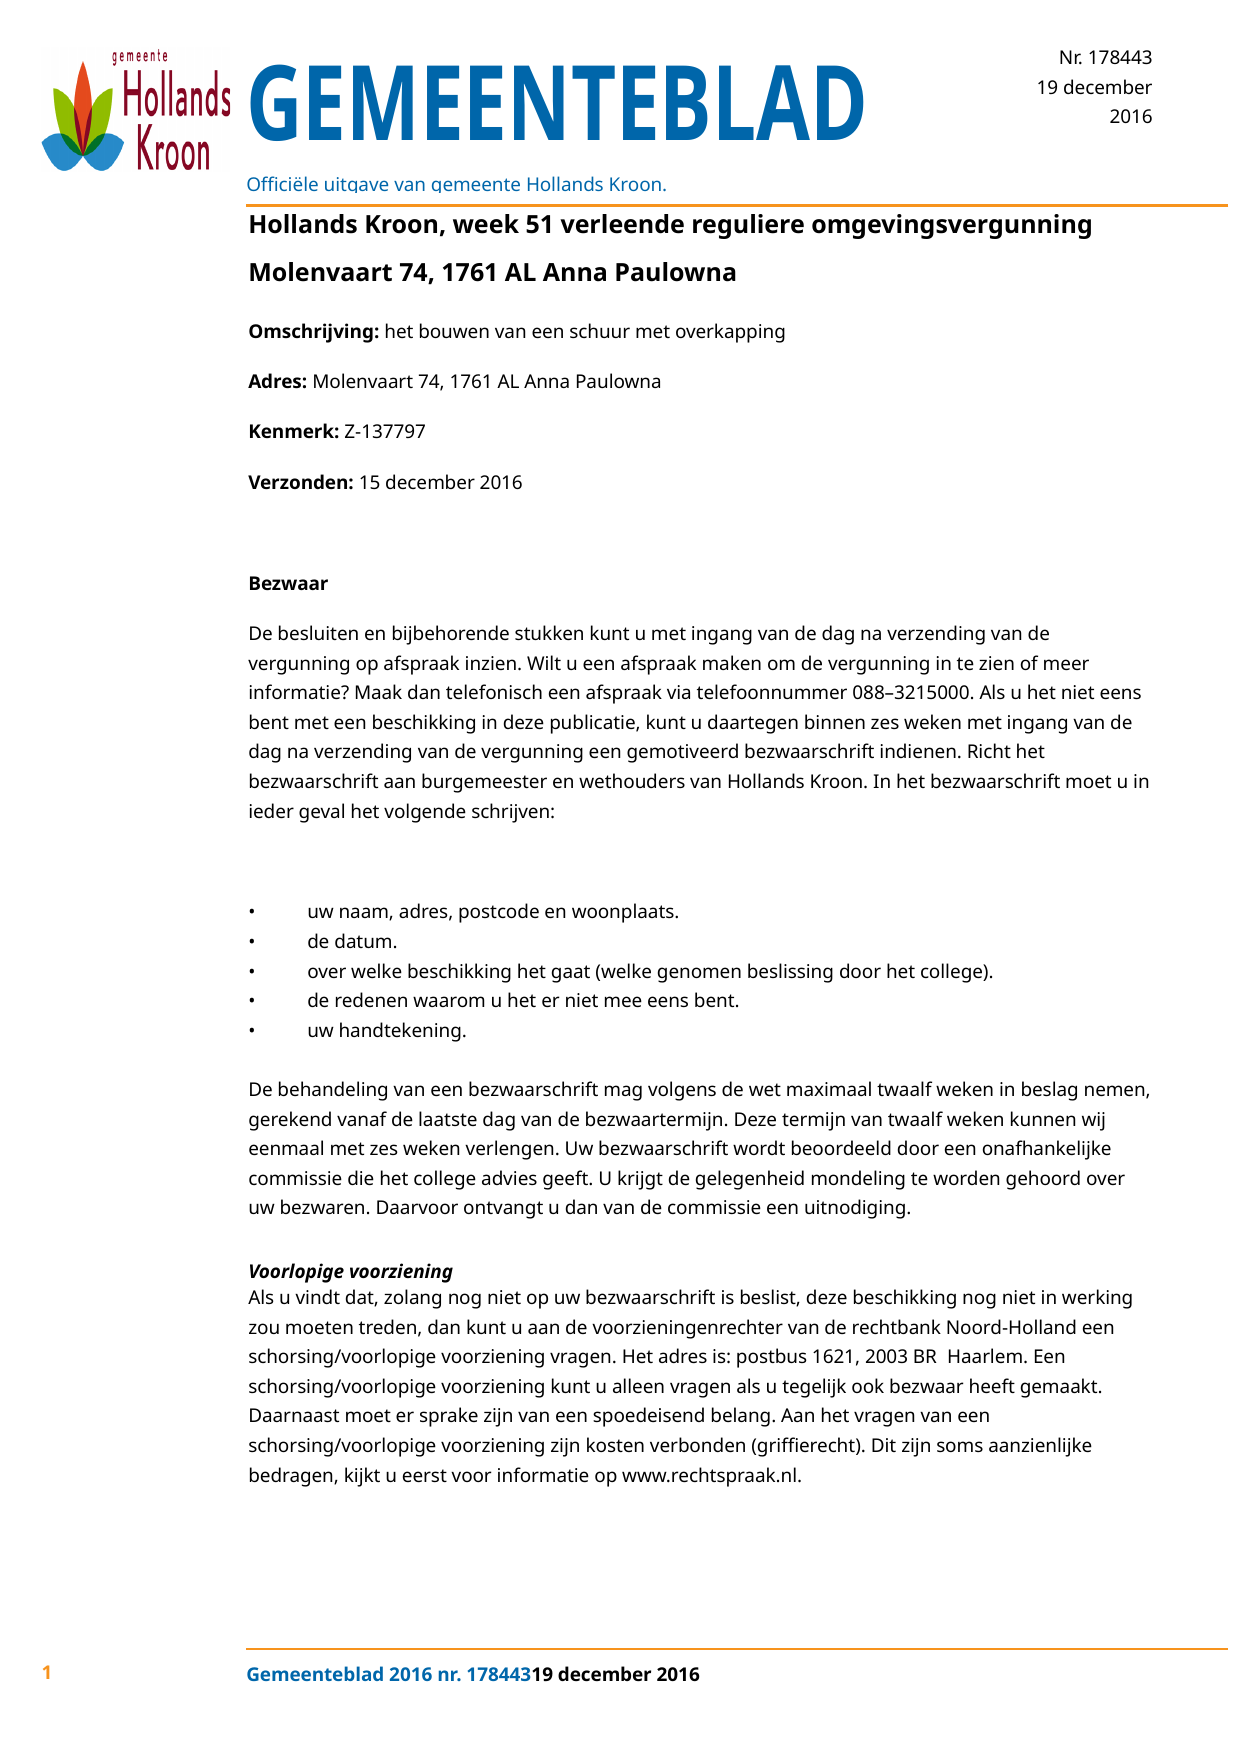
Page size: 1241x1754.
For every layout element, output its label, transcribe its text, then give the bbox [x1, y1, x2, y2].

text Hollands Kroon, week 51 verleende reguliere omgevingsvergunning Molenvaart 74, 1761 AL Anna Paulowna [248, 207, 1152, 288]
list uw naam, adres, postcode en woonplaats. [248, 899, 1152, 924]
text De besluiten en bijbehorende stukken kunt u met ingang van de dag na verzending van de vergunning op afspraak inzien. Wilt u een afspraak maken om de vergunning in te zien of meer informatie? Maak dan telefonisch een afspraak via telefoonnummer 088–3215000. Als u het niet eens bent met een beschikking in deze publicatie, kunt u daartegen binnen zes weken met ingang van de dag na verzending van de vergunning een gemotiveerd bezwaarschrift indienen. Richt het bezwaarschrift aan burgemeester en wethouders van Hollands Kroon. In het bezwaarschrift moet u in ieder geval het volgende schrijven: [248, 620, 1152, 824]
text Als u vindt dat, zolang nog niet op uw bezwaarschrift is beslist, deze beschikking nog niet in werking zou moeten treden, dan kunt u aan de voorzieningenrechter van de rechtbank Noord-Holland een schorsing/voorlopige voorziening vragen. Het adres is: postbus 1621, 2003 BR Haarlem. Een schorsing/voorlopige voorziening kunt u alleen vragen als u tegelijk ook bezwaar heeft gemaakt. Daarnaast moet er sprake zijn van een spoedeisend belang. Aan het vragen van een schorsing/voorlopige voorziening zijn kosten verbonden (griffierecht). Dit zijn soms aanzienlijke bedragen, kijkt u eerst voor informatie op www.rechtspraak.nl. [248, 1284, 1152, 1487]
text Adres: Molenvaart 74, 1761 AL Anna Paulowna [248, 368, 1152, 394]
list de datum. [248, 928, 1152, 954]
text Bezwaar [248, 570, 1152, 596]
list uw handtekening. [248, 1017, 1152, 1043]
text Omschrijving: het bouwen van een schuur met overkapping [248, 318, 1152, 344]
text Kenmerk: Z-137797 [248, 419, 1152, 444]
text De behandeling van een bezwaarschrift mag volgens de wet maximaal twaalf weken in beslag nemen, gerekend vanaf de laatste dag van de bezwaartermijn. Deze termijn van twaalf weken kunnen wij eenmaal met zes weken verlengen. Uw bezwaarschrift wordt beoordeeld door een onafhankelijke commissie die het college advies geeft. U krijgt de gelegenheid mondeling te worden gehoord over uw bezwaren. Daarvoor ontvangt u dan van de commissie een uitnodiging. [248, 1076, 1152, 1220]
picture [41, 47, 231, 172]
list over welke beschikking het gaat (welke genomen beslissing door het college). [248, 958, 1152, 984]
text Voorlopige voorziening [248, 1258, 1152, 1284]
list de redenen waarom u het er niet mee eens bent. [248, 987, 1152, 1013]
text Verzonden: 15 december 2016 [248, 469, 1152, 495]
